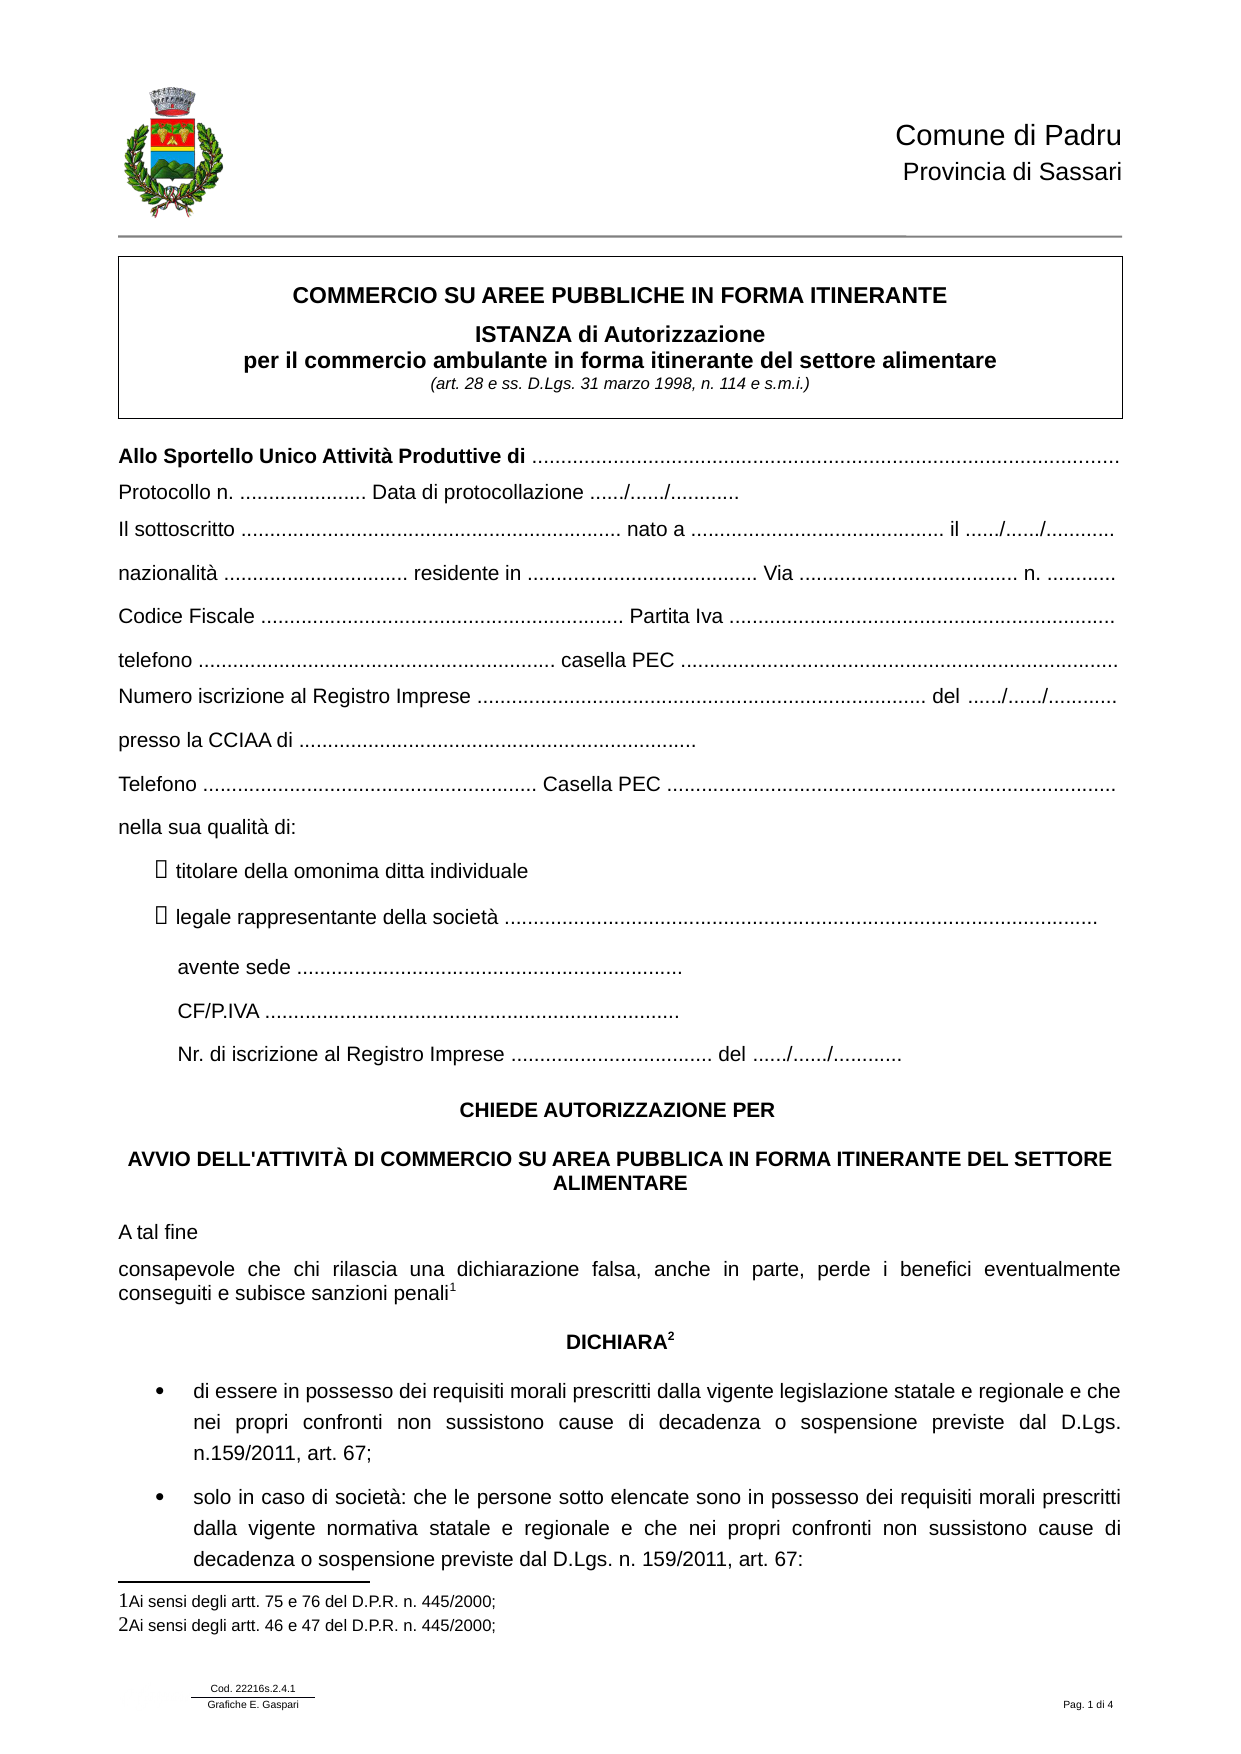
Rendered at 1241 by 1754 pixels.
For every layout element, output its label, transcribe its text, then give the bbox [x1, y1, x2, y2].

text nella sua qualità di: [118, 815, 1122, 839]
text Nr. di iscrizione al Registro Imprese ................................... del ....../....../............ [177, 1042, 1122, 1066]
text Telefono .......................................................... Casella PEC .............................................................................. [118, 771, 1122, 795]
text consapevole che chi rilascia una dichiarazione falsa, anche in parte, perde i benefici eventualmente conseguiti e subisce sanzioni penali [118, 1257, 1122, 1304]
text CF/P.IVA ........................................................................ [177, 998, 1122, 1022]
text Numero iscrizione al Registro Imprese .............................................................................. del ....../....../............ [118, 684, 1122, 708]
text Allo Sportello Unico Attività Produttive di [118, 444, 1122, 468]
text  legale rappresentante della società ....................................................................................................... [153, 898, 1122, 932]
table_header COMMERCIO SU AREE PUBBLICHE IN FORMA ITINERANTE ISTANZA di Autorizzazione per il commercio ambulante in forma itinerante del settore alimentare (art. 28 e ss. D.Lgs. 31 marzo 1998, n. 114 e s.m.i.) [119, 257, 1122, 418]
text Ai sensi degli artt. 75 e 76 del D.P.R. n. 445/2000; [118, 1588, 1122, 1612]
text nazionalità ................................ residente in ........................................ Via ...................................... n. ............ [118, 560, 1122, 584]
text  titolare della omonima ditta individuale [153, 851, 1122, 886]
text A tal fine [118, 1220, 1122, 1244]
text presso la CCIAA di ..................................................................... [118, 728, 1122, 752]
text Codice Fiscale ............................................................... Partita Iva ................................................................... [118, 604, 1122, 628]
text AVVIO DELL'ATTIVITÀ DI COMMERCIO SU AREA PUBBLICA IN FORMA ITINERANTE DEL SETTORE ALIMENTARE [118, 1147, 1122, 1195]
text CHIEDE AUTORIZZAZIONE PER [118, 1098, 1122, 1122]
text avente sede ................................................................... [177, 955, 1122, 979]
text Protocollo n. ...................... Data di protocollazione ....../....../............ [118, 480, 1122, 504]
picture [122, 87, 224, 219]
text Ai sensi degli artt. 46 e 47 del D.P.R. n. 445/2000; [118, 1612, 1122, 1636]
text Provincia di Sassari [224, 157, 1122, 185]
text telefono .............................................................. casella PEC ............................................................................ [118, 648, 1122, 672]
list solo in caso di società: che le persone sotto elencate sono in possesso dei requisiti morali prescritti dalla vigente normativa statale e regionale e che nei propri confronti non sussistono cause di decadenza o sospensione previste dal D.Lgs. n. 159/2011, art. 67: [156, 1484, 1122, 1571]
text DICHIARA [118, 1329, 1122, 1353]
list di essere in possesso dei requisiti morali prescritti dalla vigente legislazione statale e regionale e che nei propri confronti non sussistono cause di decadenza o sospensione previste dal D.Lgs. n.159/2011, art. 67; [156, 1378, 1122, 1465]
text Comune di Padru [224, 118, 1122, 152]
text Il sottoscritto .................................................................. nato a ............................................ il ....../....../............ [118, 517, 1122, 541]
